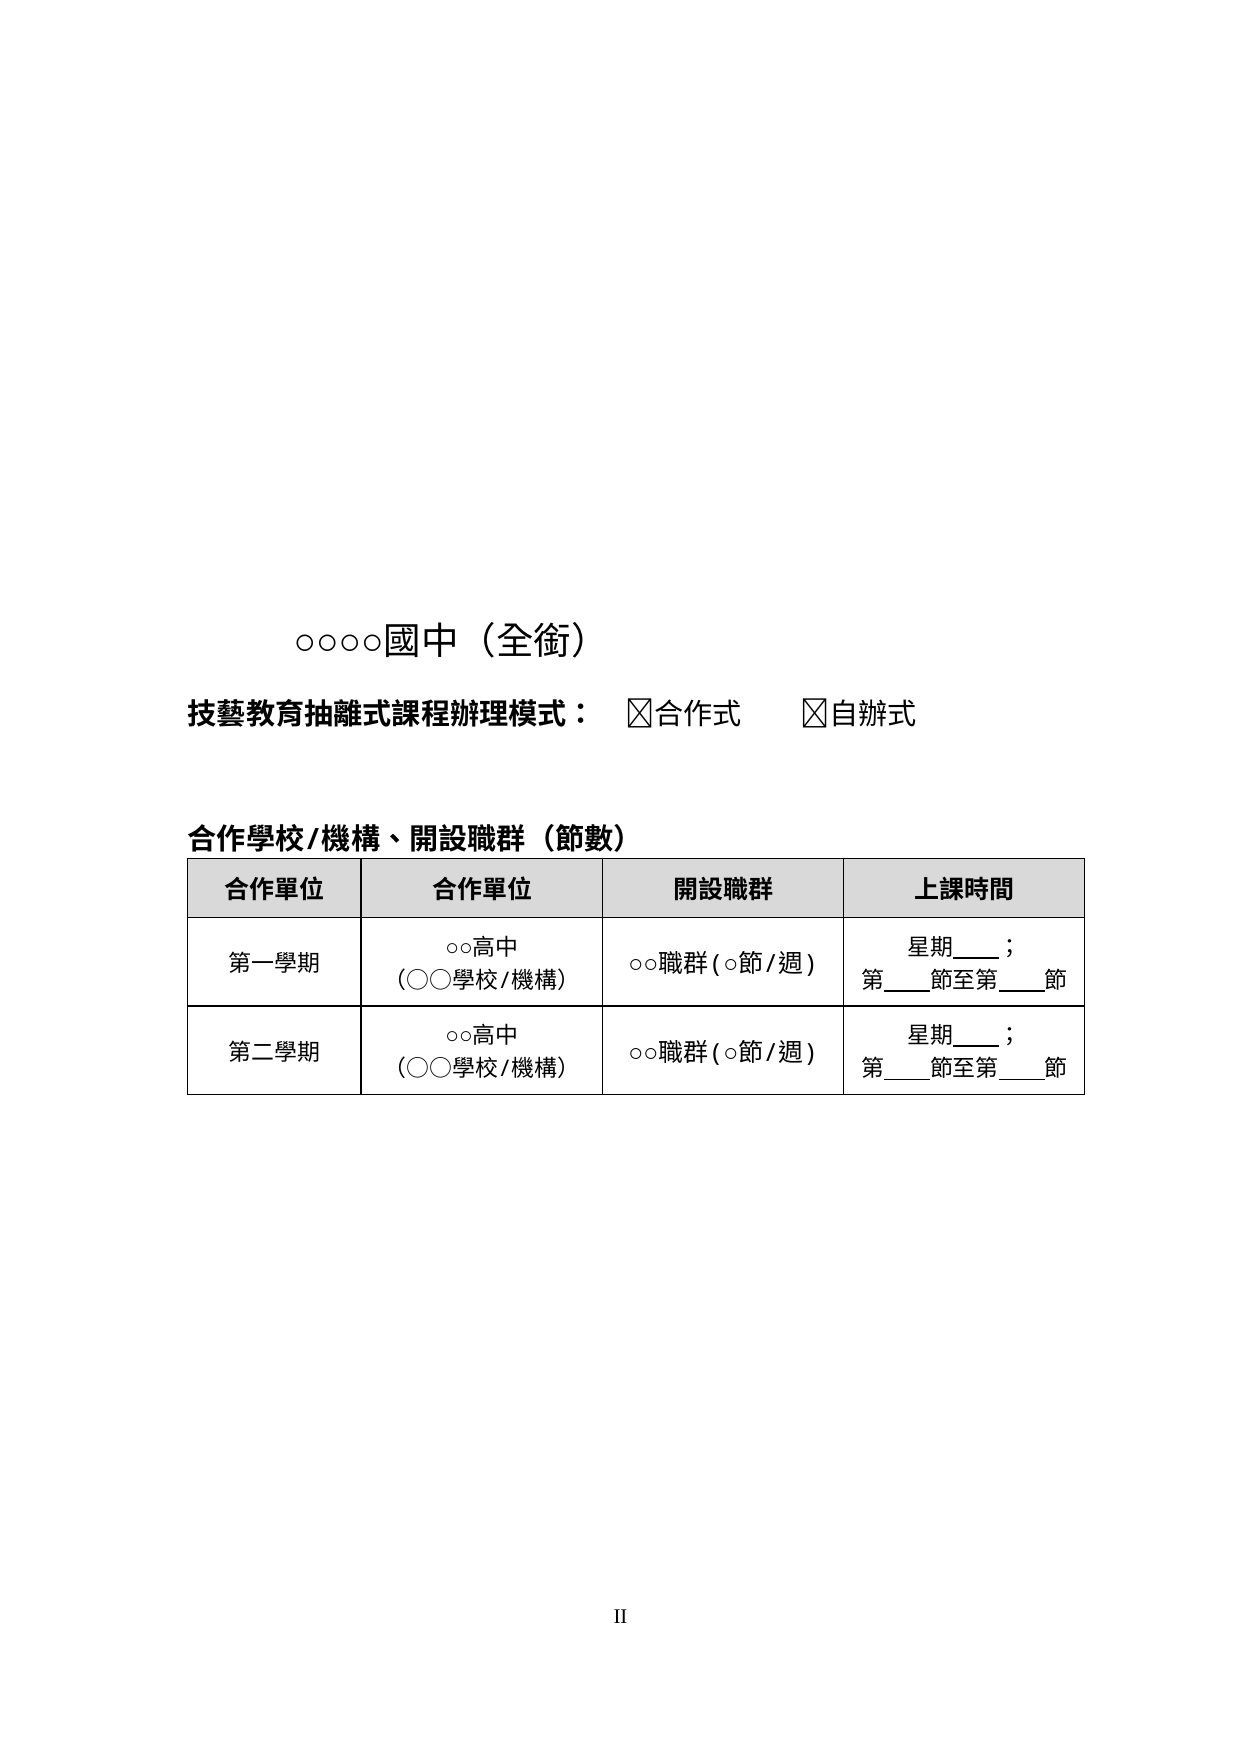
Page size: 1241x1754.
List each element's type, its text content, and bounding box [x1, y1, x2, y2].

text 技藝教育抽離式課程辦理模式： 合作式 自辦式 [187, 670, 1053, 733]
table_cell ○○職群(○節/週) [603, 1007, 843, 1094]
text 合作學校/機構、開設職群（節數） [187, 795, 1053, 858]
table_cell ○○職群(○節/週) [603, 918, 843, 1005]
table_cell 星期 ； 第 節至第 節 [844, 918, 1084, 1005]
table_cell ○○○○國中（全銜） [190, 596, 1053, 670]
table_cell ○○高中 （○○學校/機構） [362, 1007, 602, 1094]
table_cell ○○高中 （○○學校/機構） [362, 918, 602, 1005]
table_header 上課時間 [844, 859, 1084, 917]
table_header 開設職群 [603, 859, 843, 917]
table_cell 星期 ； 第 節至第 節 [844, 1007, 1084, 1094]
table_header 合作單位 [362, 859, 602, 917]
table_cell 第一學期 [188, 918, 360, 1005]
table_header 合作單位 [188, 859, 360, 917]
table_cell 第二學期 [188, 1007, 360, 1094]
